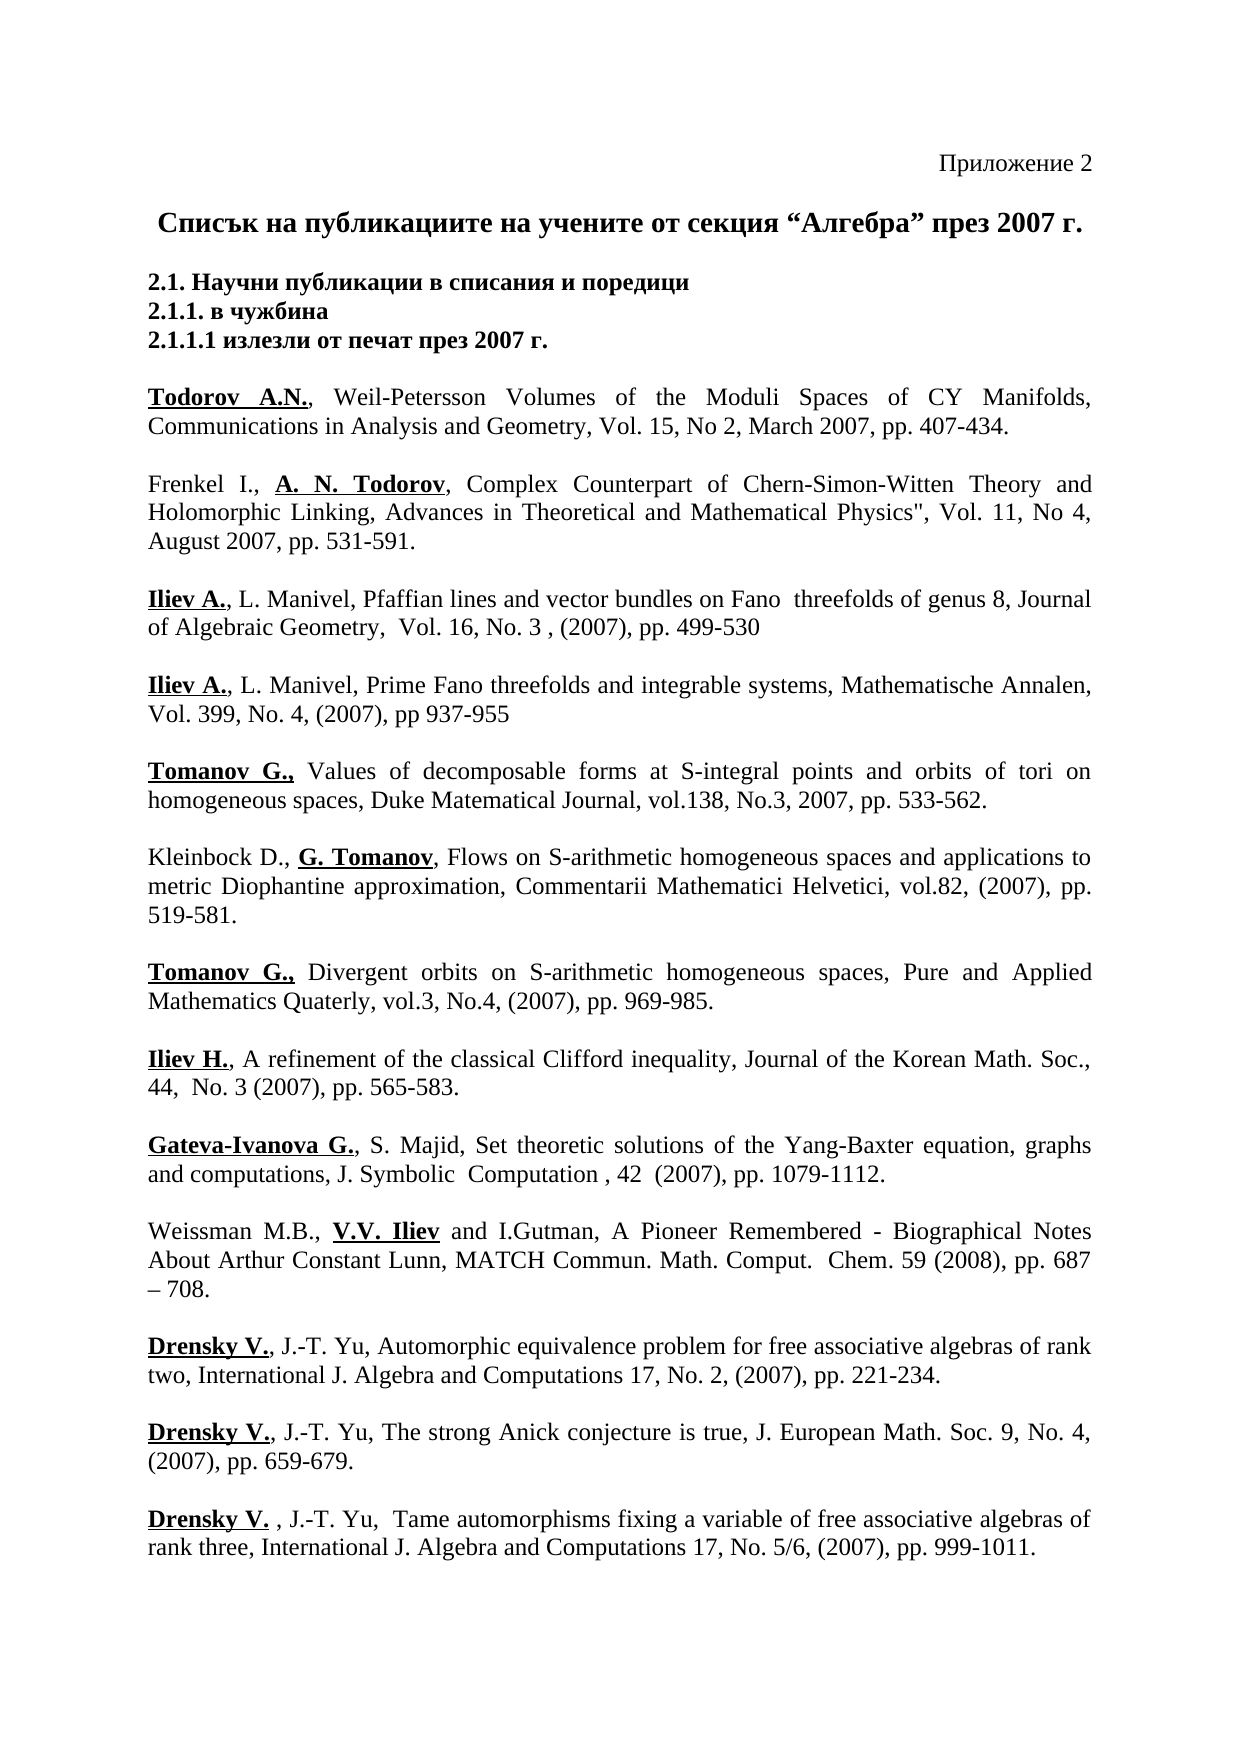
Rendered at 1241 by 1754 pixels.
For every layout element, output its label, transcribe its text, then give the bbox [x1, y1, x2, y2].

text Drensky V., J.-T. Yu, The strong Anick conjecture is true, J. European Math. Soc. 9, No. 4, (2007), pp. 659-679. [148, 1417, 1092, 1475]
text Todorov A.N., Weil-Petersson Volumes of the Moduli Spaces of CY Manifolds, Communications in Analysis and Geometry, Vol. 15, No 2, March 2007, pp. 407-434. [148, 382, 1092, 440]
text Kleinbock D., G. Tomanov, Flows on S-arithmetic homogeneous spaces and applications to metric Diophantine approximation, Commentarii Mathematici Helvetici, vol.82, (2007), pp. 519-581. [148, 842, 1092, 929]
text 2.1.1. в чужбина [148, 296, 1092, 325]
text Drensky V., J.-T. Yu, Automorphic equivalence problem for free associative algebras of rank two, International J. Algebra and Computations 17, No. 2, (2007), pp. 221-234. [148, 1331, 1092, 1389]
text Приложение 2 [148, 148, 1092, 176]
text Iliev A., L. Manivel, Pfaffian lines and vector bundles on Fano threefolds of genus 8, Journal of Algebraic Geometry, Vol. 16, No. 3 , (2007), pp. 499-530 [148, 584, 1092, 641]
text Iliev H., A refinement of the classical Clifford inequality, Journal of the Korean Math. Soc., 44, No. 3 (2007), pp. 565-583. [148, 1044, 1092, 1101]
text Weissman M.B., V.V. Iliev and I.Gutman, A Pioneer Remembered - Biographical Notes About Arthur Constant Lunn, MATCH Commun. Math. Comput. Chem. 59 (2008), pp. 687 – 708. [148, 1216, 1092, 1302]
text Gateva-Ivanova G., S. Majid, Set theoretic solutions of the Yang-Baxter equation, graphs and computations, J. Symbolic Computation , 42 (2007), pp. 1079-1112. [148, 1130, 1092, 1187]
text 2.1.1.1 излезли от печат през 2007 г. [148, 325, 1092, 354]
text Tomanov G., Divergent orbits on S-arithmetic homogeneous spaces, Pure and Applied Mathematics Quaterly, vol.3, No.4, (2007), pp. 969-985. [148, 957, 1092, 1015]
text Списък на публикациите на учените от секция “Алгебра” през 2007 г. [148, 205, 1092, 239]
text Drensky V. , J.-T. Yu, Tame automorphisms fixing a variable of free associative algebras of rank three, International J. Algebra and Computations 17, No. 5/6, (2007), pp. 999-1011. [148, 1504, 1092, 1561]
text Frenkel I., A. N. Todorov, Complex Counterpart of Chern-Simon-Witten Theory and Holomorphic Linking, Advances in Theoretical and Mathematical Physics", Vol. 11, No 4, August 2007, pp. 531-591. [148, 469, 1092, 555]
text Tomanov G., Values of decomposable forms at S-integral points and orbits of tori on homogeneous spaces, Duke Matematical Journal, vol.138, No.3, 2007, pp. 533-562. [148, 756, 1092, 814]
text Iliev A., L. Manivel, Prime Fano threefolds and integrable systems, Mathematische Annalen, Vol. 399, No. 4, (2007), pp 937-955 [148, 670, 1092, 727]
text 2.1. Научни публикации в списания и поредици [148, 267, 1092, 296]
